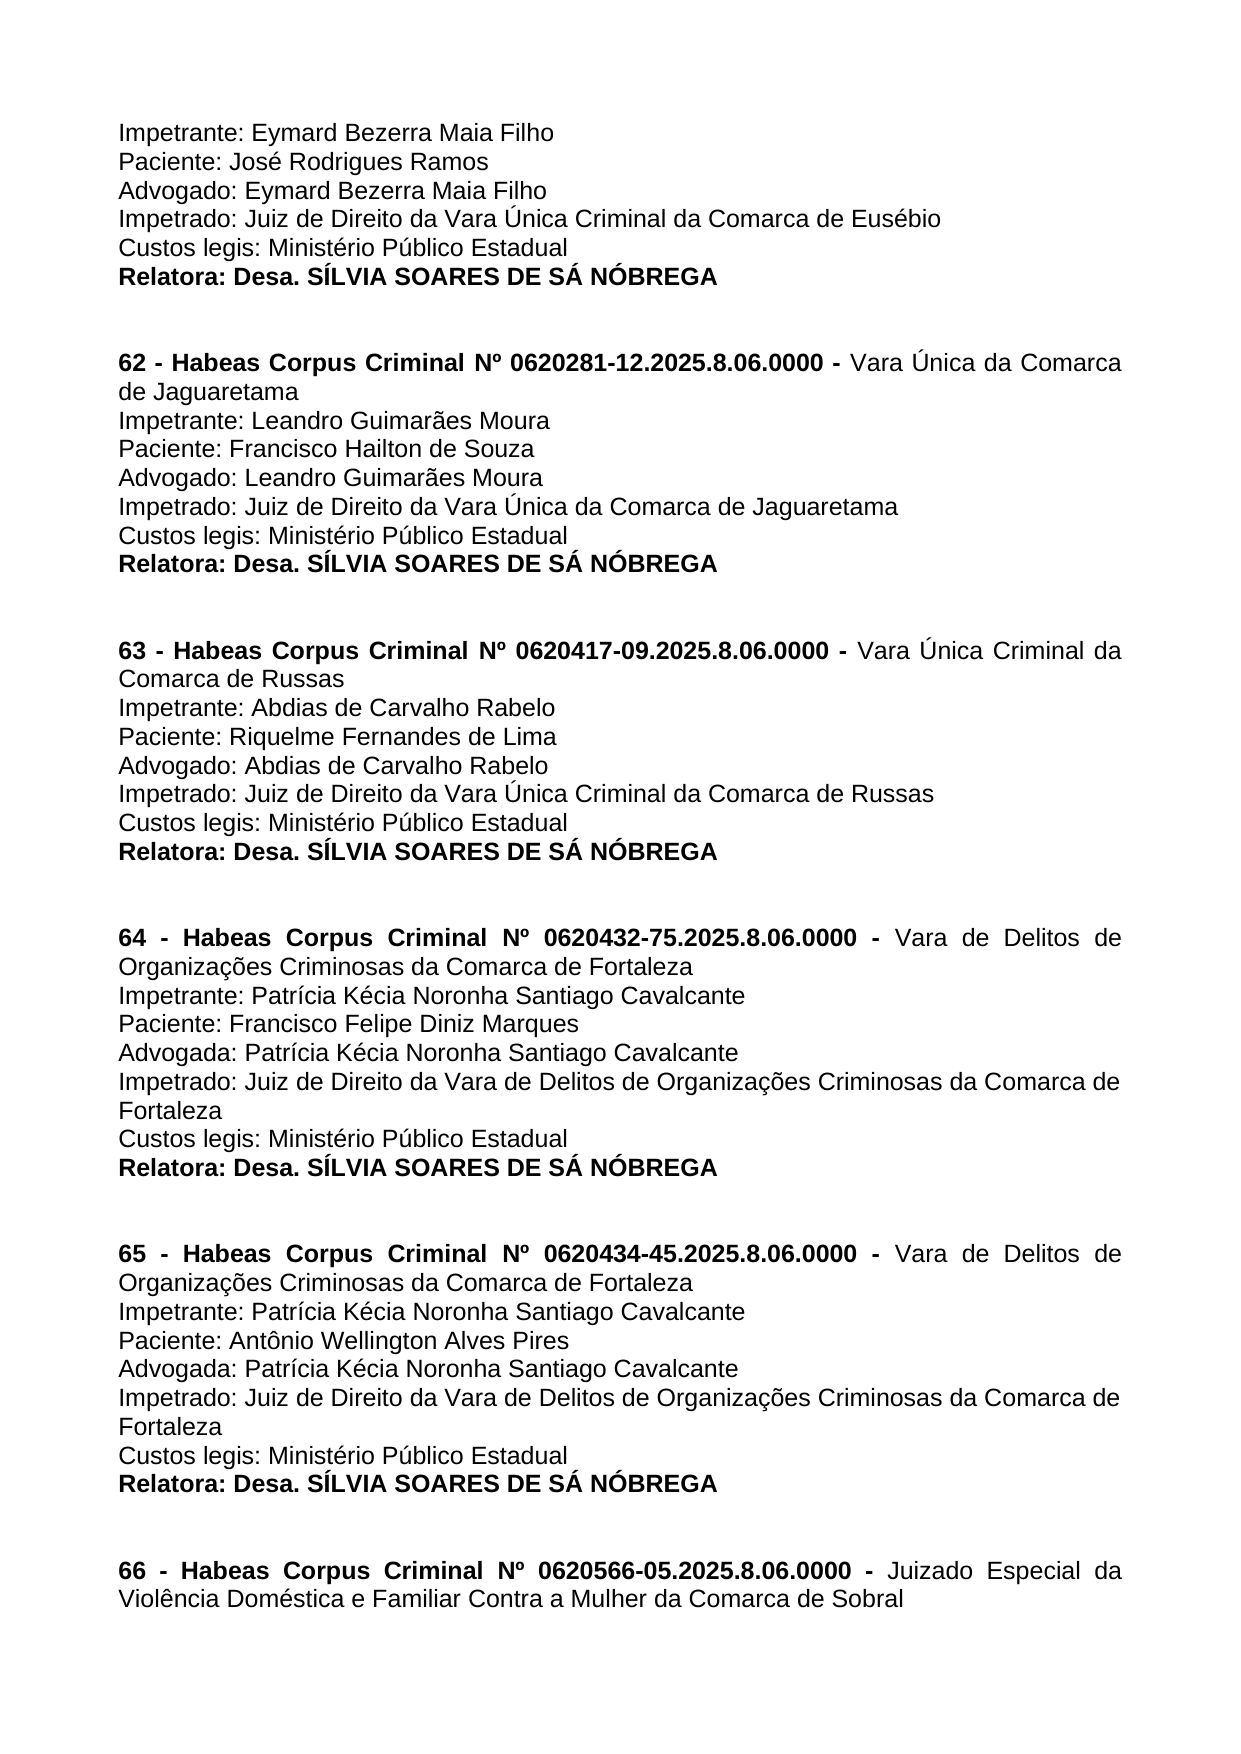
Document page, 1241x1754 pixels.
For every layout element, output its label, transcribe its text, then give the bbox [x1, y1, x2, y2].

text 64 - Habeas Corpus Criminal Nº 0620432-75.2025.8.06.0000 - Vara de Delitos de Organizações Criminosas da Comarca de Fortaleza [118, 923, 1122, 981]
text Custos legis: Ministério Público Estadual [118, 808, 1122, 837]
text Advogada: Patrícia Kécia Noronha Santiago Cavalcante [118, 1038, 1122, 1067]
text Advogada: Patrícia Kécia Noronha Santiago Cavalcante [118, 1354, 1122, 1383]
text 62 - Habeas Corpus Criminal Nº 0620281-12.2025.8.06.0000 - Vara Única da Comarca de Jaguaretama [118, 348, 1122, 406]
text Impetrado: Juiz de Direito da Vara Única Criminal da Comarca de Eusébio [118, 204, 1122, 233]
text Impetrado: Juiz de Direito da Vara Única da Comarca de Jaguaretama [118, 492, 1122, 521]
text Custos legis: Ministério Público Estadual [118, 521, 1122, 549]
text Custos legis: Ministério Público Estadual [118, 1441, 1122, 1469]
text Advogado: Leandro Guimarães Moura [118, 463, 1122, 492]
text Impetrante: Eymard Bezerra Maia Filho [118, 118, 1122, 147]
text 65 - Habeas Corpus Criminal Nº 0620434-45.2025.8.06.0000 - Vara de Delitos de Organizações Criminosas da Comarca de Fortaleza [118, 1239, 1122, 1297]
text Paciente: Francisco Felipe Diniz Marques [118, 1009, 1122, 1038]
text Relatora: Desa. SÍLVIA SOARES DE SÁ NÓBREGA [118, 1469, 1122, 1498]
text Impetrante: Abdias de Carvalho Rabelo [118, 693, 1122, 722]
text Impetrado: Juiz de Direito da Vara de Delitos de Organizações Criminosas da Comarca de Fortaleza [118, 1067, 1122, 1124]
text Custos legis: Ministério Público Estadual [118, 1124, 1122, 1153]
text 66 - Habeas Corpus Criminal Nº 0620566-05.2025.8.06.0000 - Juizado Especial da Violência Doméstica e Familiar Contra a Mulher da Comarca de Sobral [118, 1556, 1122, 1613]
text Impetrado: Juiz de Direito da Vara de Delitos de Organizações Criminosas da Comarca de Fortaleza [118, 1383, 1122, 1441]
text Impetrante: Leandro Guimarães Moura [118, 406, 1122, 434]
text Impetrante: Patrícia Kécia Noronha Santiago Cavalcante [118, 981, 1122, 1009]
text Relatora: Desa. SÍLVIA SOARES DE SÁ NÓBREGA [118, 262, 1122, 291]
text Paciente: José Rodrigues Ramos [118, 147, 1122, 176]
text Relatora: Desa. SÍLVIA SOARES DE SÁ NÓBREGA [118, 549, 1122, 578]
text Advogado: Abdias de Carvalho Rabelo [118, 751, 1122, 779]
text Impetrante: Patrícia Kécia Noronha Santiago Cavalcante [118, 1297, 1122, 1326]
text 63 - Habeas Corpus Criminal Nº 0620417-09.2025.8.06.0000 - Vara Única Criminal da Comarca de Russas [118, 636, 1122, 693]
text Advogado: Eymard Bezerra Maia Filho [118, 176, 1122, 204]
text Relatora: Desa. SÍLVIA SOARES DE SÁ NÓBREGA [118, 837, 1122, 866]
text Impetrado: Juiz de Direito da Vara Única Criminal da Comarca de Russas [118, 779, 1122, 808]
text Paciente: Riquelme Fernandes de Lima [118, 722, 1122, 751]
text Custos legis: Ministério Público Estadual [118, 233, 1122, 262]
text Paciente: Francisco Hailton de Souza [118, 434, 1122, 463]
text Paciente: Antônio Wellington Alves Pires [118, 1326, 1122, 1354]
text Relatora: Desa. SÍLVIA SOARES DE SÁ NÓBREGA [118, 1153, 1122, 1182]
